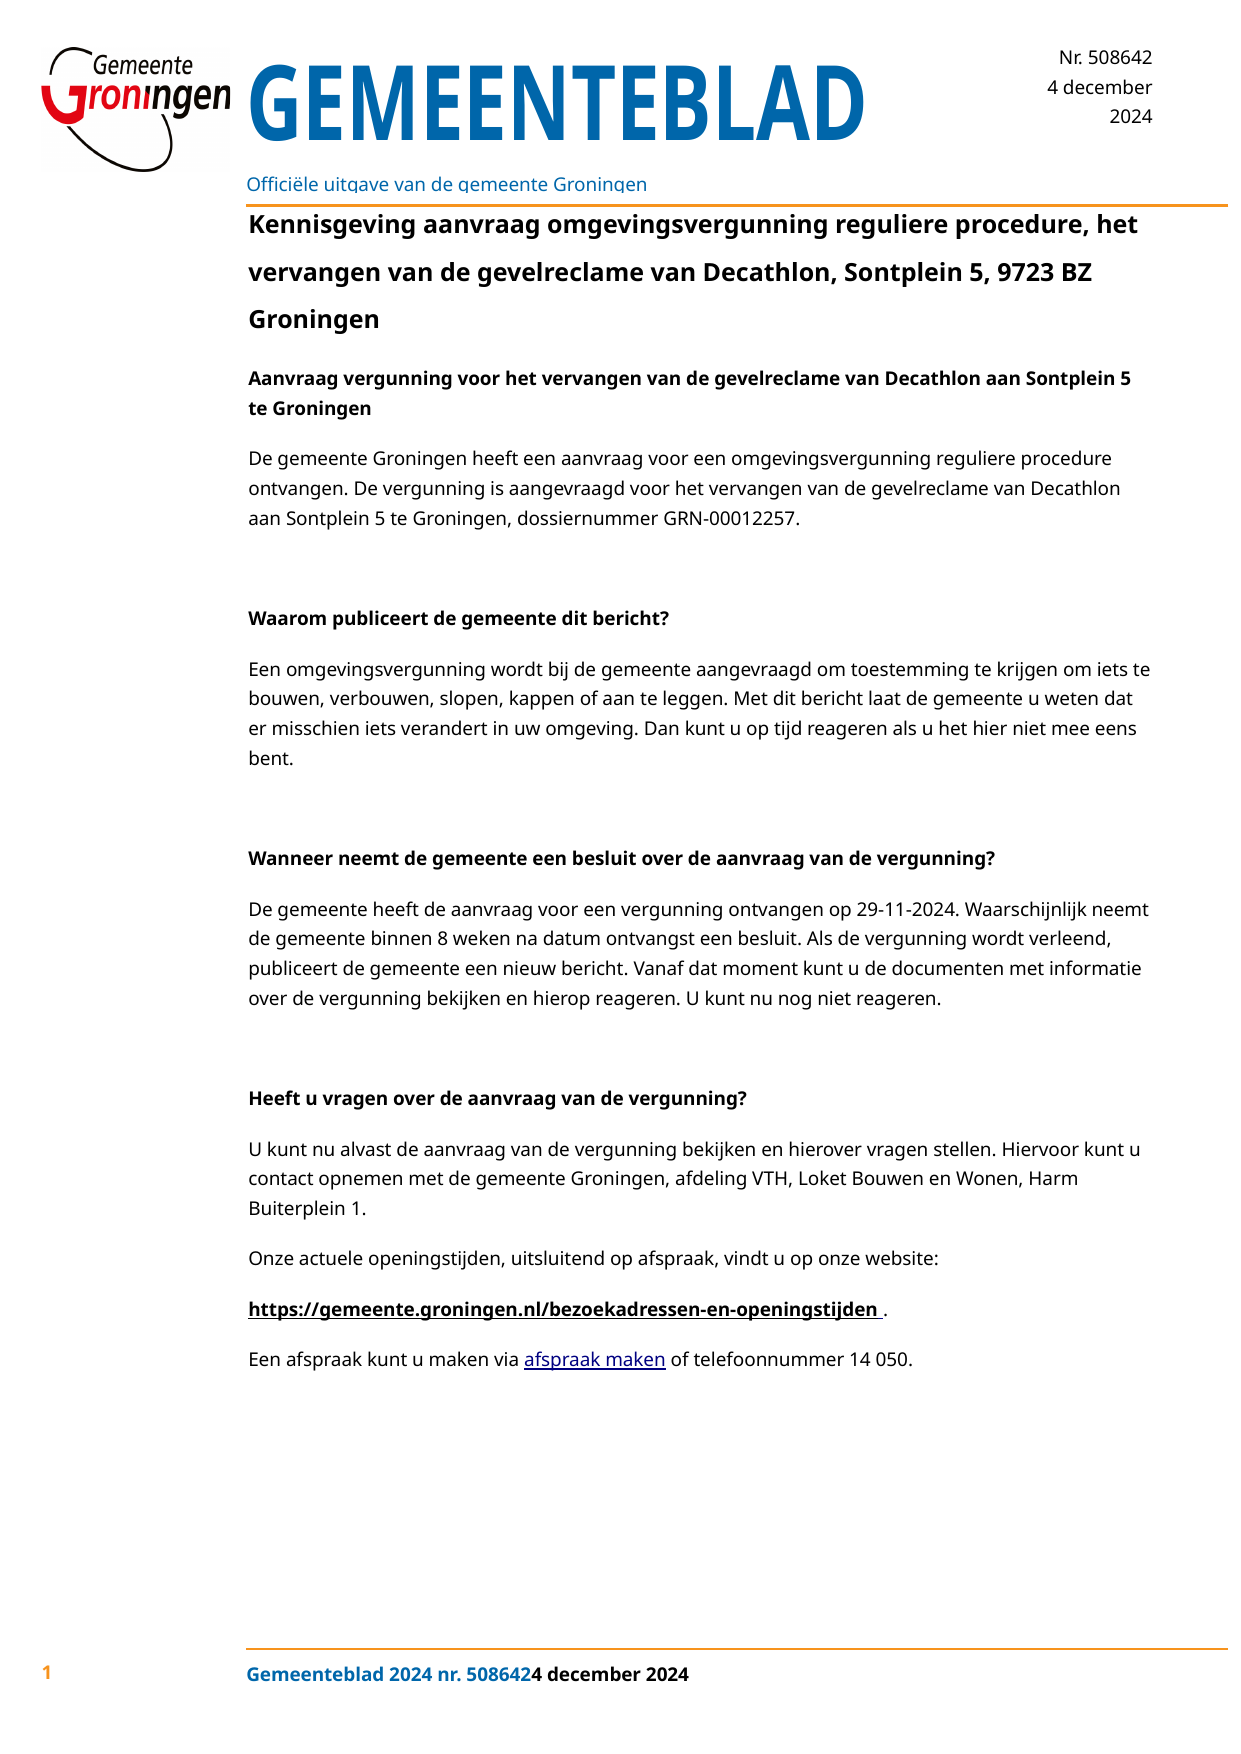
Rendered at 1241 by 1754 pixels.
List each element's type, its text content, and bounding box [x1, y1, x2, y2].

text Een afspraak kunt u maken via afspraak maken of telefoonnummer 14 050. [248, 1346, 1152, 1372]
text U kunt nu alvast de aanvraag van de vergunning bekijken en hierover vragen stellen. Hiervoor kunt u contact opnemen met de gemeente Groningen, afdeling VTH, Loket Bouwen en Wonen, Harm Buiterplein 1. [248, 1136, 1152, 1221]
text Waarom publiceert de gemeente dit bericht? [248, 606, 1152, 631]
text De gemeente heeft de aanvraag voor een vergunning ontvangen op 29-11-2024. Waarschijnlijk neemt de gemeente binnen 8 weken na datum ontvangst een besluit. Als de vergunning wordt verleend, publiceert de gemeente een nieuw bericht. Vanaf dat moment kunt u de documenten met informatie over de vergunning bekijken en hierop reageren. U kunt nu nog niet reageren. [248, 896, 1152, 1010]
text https://gemeente.groningen.nl/bezoekadressen-en-openingstijden . [248, 1296, 1152, 1322]
picture [41, 47, 231, 172]
text Een omgevingsvergunning wordt bij de gemeente aangevraagd om toestemming te krijgen om iets te bouwen, verbouwen, slopen, kappen of aan te leggen. Met dit bericht laat de gemeente u weten dat er misschien iets verandert in uw omgeving. Dan kunt u op tijd reageren als u het hier niet mee eens bent. [248, 656, 1152, 770]
text Wanneer neemt de gemeente een besluit over de aanvraag van de vergunning? [248, 846, 1152, 871]
text Onze actuele openingstijden, uitsluitend op afspraak, vindt u op onze website: [248, 1246, 1152, 1271]
text Heeft u vragen over de aanvraag van de vergunning? [248, 1086, 1152, 1111]
text De gemeente Groningen heeft een aanvraag voor een omgevingsvergunning reguliere procedure ontvangen. De vergunning is aangevraagd voor het vervangen van de gevelreclame van Decathlon aan Sontplein 5 te Groningen, dossiernummer GRN-00012257. [248, 446, 1152, 530]
text Aanvraag vergunning voor het vervangen van de gevelreclame van Decathlon aan Sontplein 5 te Groningen [248, 366, 1152, 421]
text Kennisgeving aanvraag omgevingsvergunning reguliere procedure, het vervangen van de gevelreclame van Decathlon, Sontplein 5, 9723 BZ Groningen [248, 207, 1152, 336]
